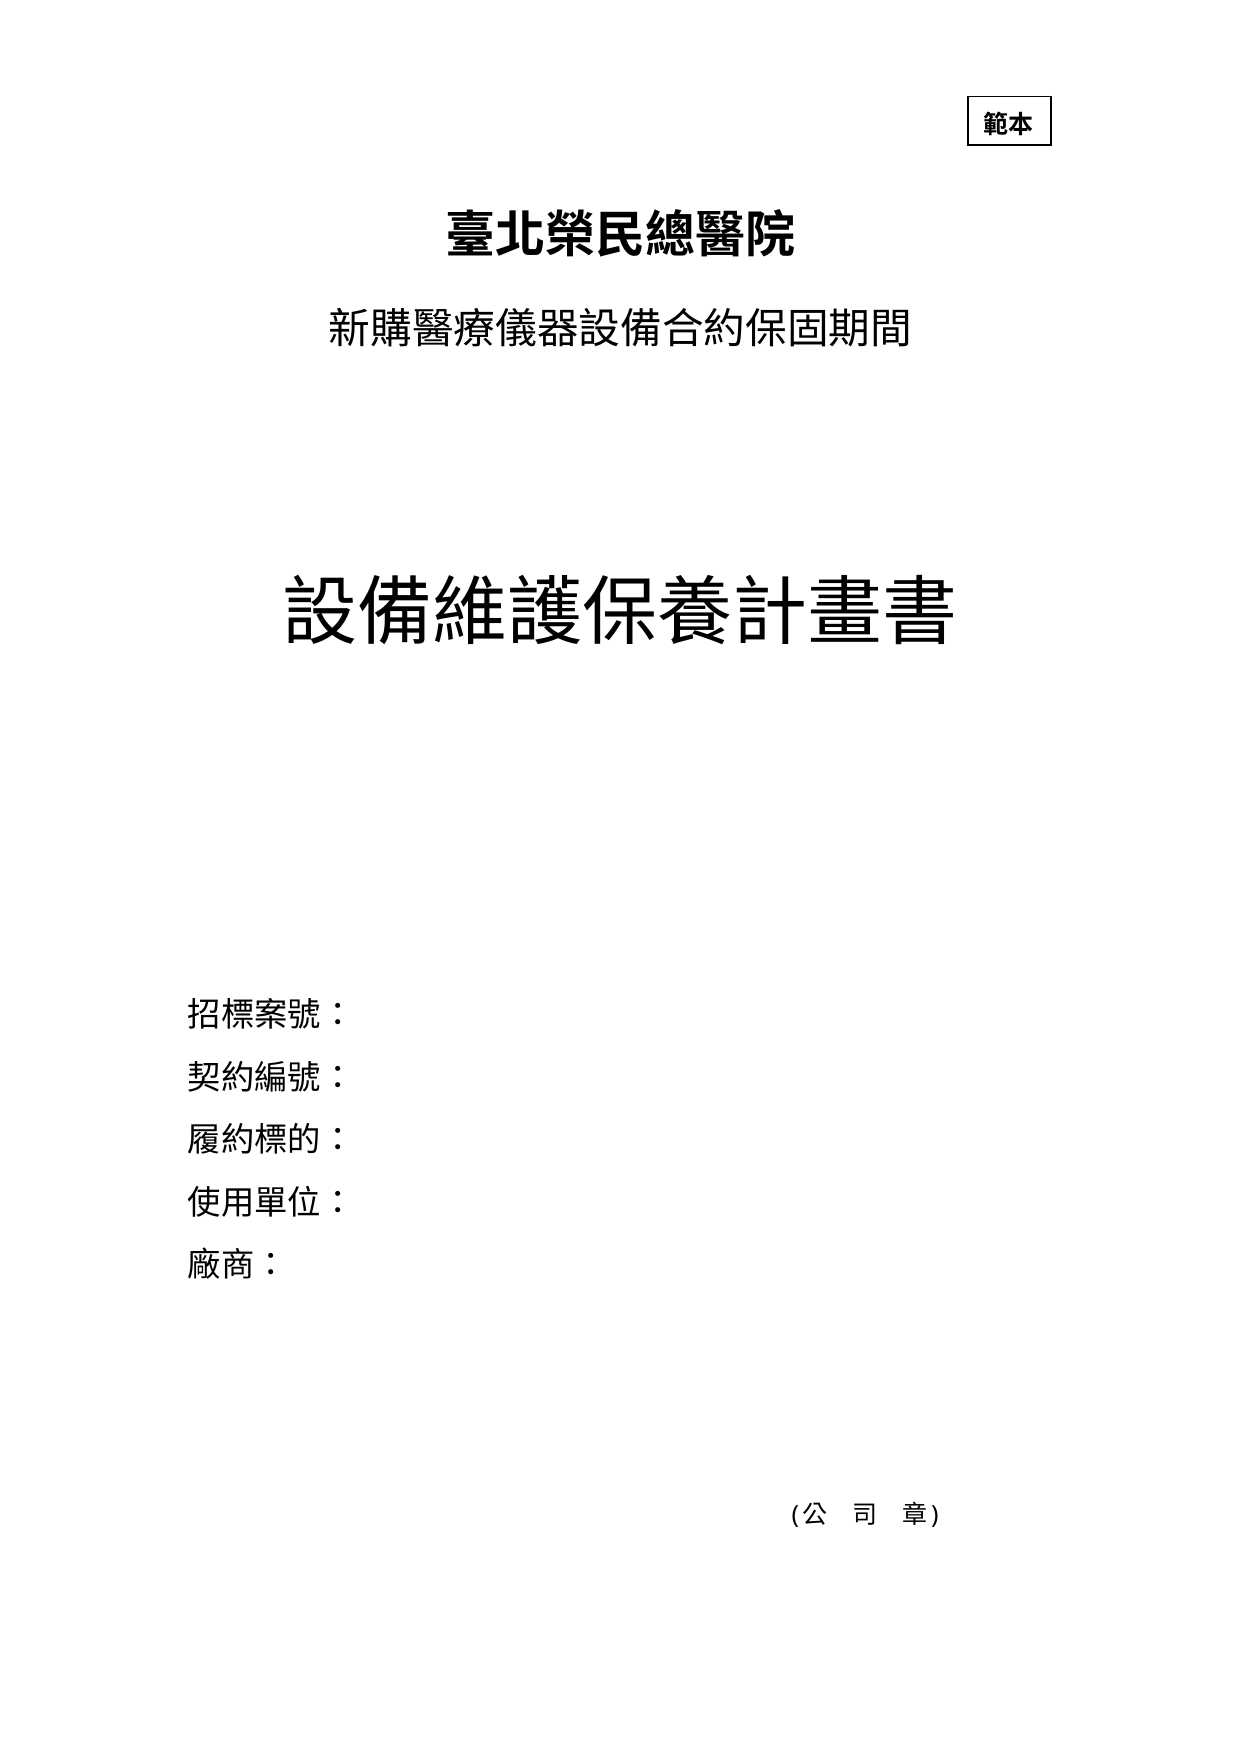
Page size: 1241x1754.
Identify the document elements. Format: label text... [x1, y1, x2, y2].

text 契約編號： [187, 1033, 1053, 1096]
text 新購醫療儀器設備合約保固期間 [187, 283, 1053, 346]
text (公 司 章) [187, 1471, 1053, 1533]
text 設備維護保養計畫書 [187, 533, 1053, 658]
text 臺北榮民總醫院 [187, 158, 1053, 283]
text [969, 97, 1050, 144]
text 使用單位： [187, 1158, 1053, 1221]
text 招標案號： [187, 971, 1053, 1033]
text 履約標的： [187, 1096, 1053, 1158]
text 廠商： [187, 1221, 1053, 1283]
text 範本 [984, 105, 1035, 137]
